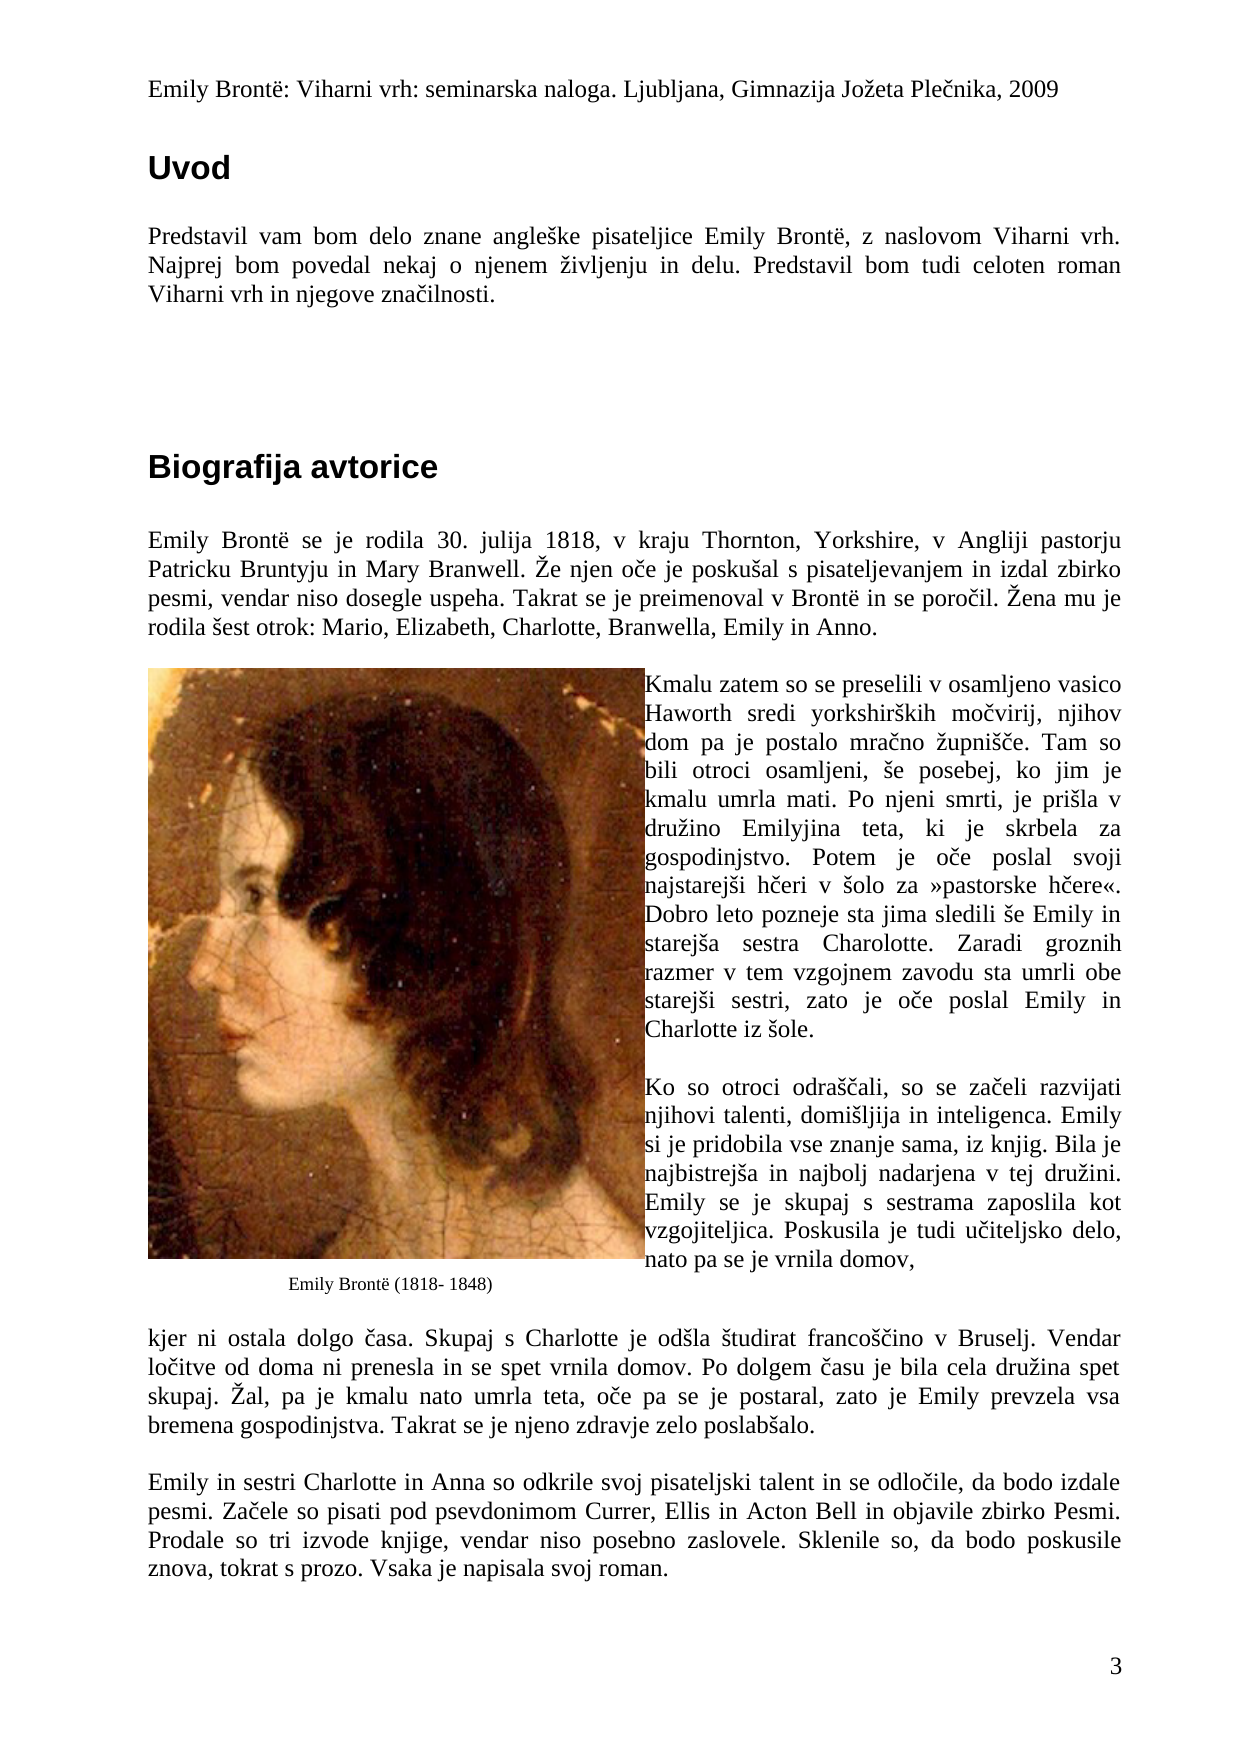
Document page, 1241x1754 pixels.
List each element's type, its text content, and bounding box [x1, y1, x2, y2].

text Ko so otroci odraščali, so se začeli razvijati njihovi talenti, domišljija in inteligenca. Emily si je pridobila vse znanje sama, iz knjig. Bila je najbistrejša in najbolj nadarjena v tej družini. Emily se je skupaj s sestrama zaposlila kot vzgojiteljica. Poskusila je tudi učiteljsko delo, nato pa se je vrnila domov, [148, 1072, 1122, 1273]
text kjer ni ostala dolgo časa. Skupaj s Charlotte je odšla študirat francoščino v Bruselj. Vendar ločitve od doma ni prenesla in se spet vrnila domov. Po dolgem času je bila cela družina spet skupaj. Žal, pa je kmalu nato umrla teta, oče pa se je postaral, zato je Emily prevzela vsa bremena gospodinjstva. Takrat se je njeno zdravje zelo poslabšalo. [148, 1323, 1122, 1438]
text Emily in sestri Charlotte in Anna so odkrile svoj pisateljski talent in se odločile, da bodo izdale pesmi. Začele so pisati pod psevdonimom Currer, Ellis in Acton Bell in objavile zbirko Pesmi. Prodale so tri izvode knjige, vendar niso posebno zaslovele. Sklenile so, da bodo poskusile znova, tokrat s prozo. Vsaka je napisala svoj roman. [148, 1467, 1122, 1582]
subtitle Biografija avtorice [148, 447, 1122, 486]
text Emily Brontë se je rodila 30. julija 1818, v kraju Thornton, Yorkshire, v Angliji pastorju Patricku Bruntyju in Mary Branwell. Že njen oče je poskušal s pisateljevanjem in izdal zbirko pesmi, vendar niso dosegle uspeha. Takrat se je preimenoval v Brontë in se poročil. Žena mu je rodila šest otrok: Mario, Elizabeth, Charlotte, Branwella, Emily in Anno. [148, 526, 1122, 641]
subtitle Uvod [148, 148, 1122, 186]
text Emily Brontë (1818- 1848) [148, 1273, 1122, 1295]
text Predstavil vam bom delo znane angleške pisateljice Emily Brontë, z naslovom Viharni vrh. Najprej bom povedal nekaj o njenem življenju in delu. Predstavil bom tudi celoten roman Viharni vrh in njegove značilnosti. [148, 221, 1122, 307]
text Kmalu zatem so se preselili v osamljeno vasico Haworth sredi yorkshirških močvirij, njihov dom pa je postalo mračno župnišče. Tam so bili otroci osamljeni, še posebej, ko jim je kmalu umrla mati. Po njeni smrti, je prišla v družino Emilyjina teta, ki je skrbela za gospodinjstvo. Potem je oče poslal svoji najstarejši hčeri v šolo za »pastorske hčere«. Dobro leto pozneje sta jima sledili še Emily in starejša sestra Charolotte. Zaradi groznih razmer v tem vzgojnem zavodu sta umrli obe starejši sestri, zato je oče poslal Emily in Charlotte iz šole. [645, 669, 1122, 1043]
picture [148, 668, 645, 1259]
